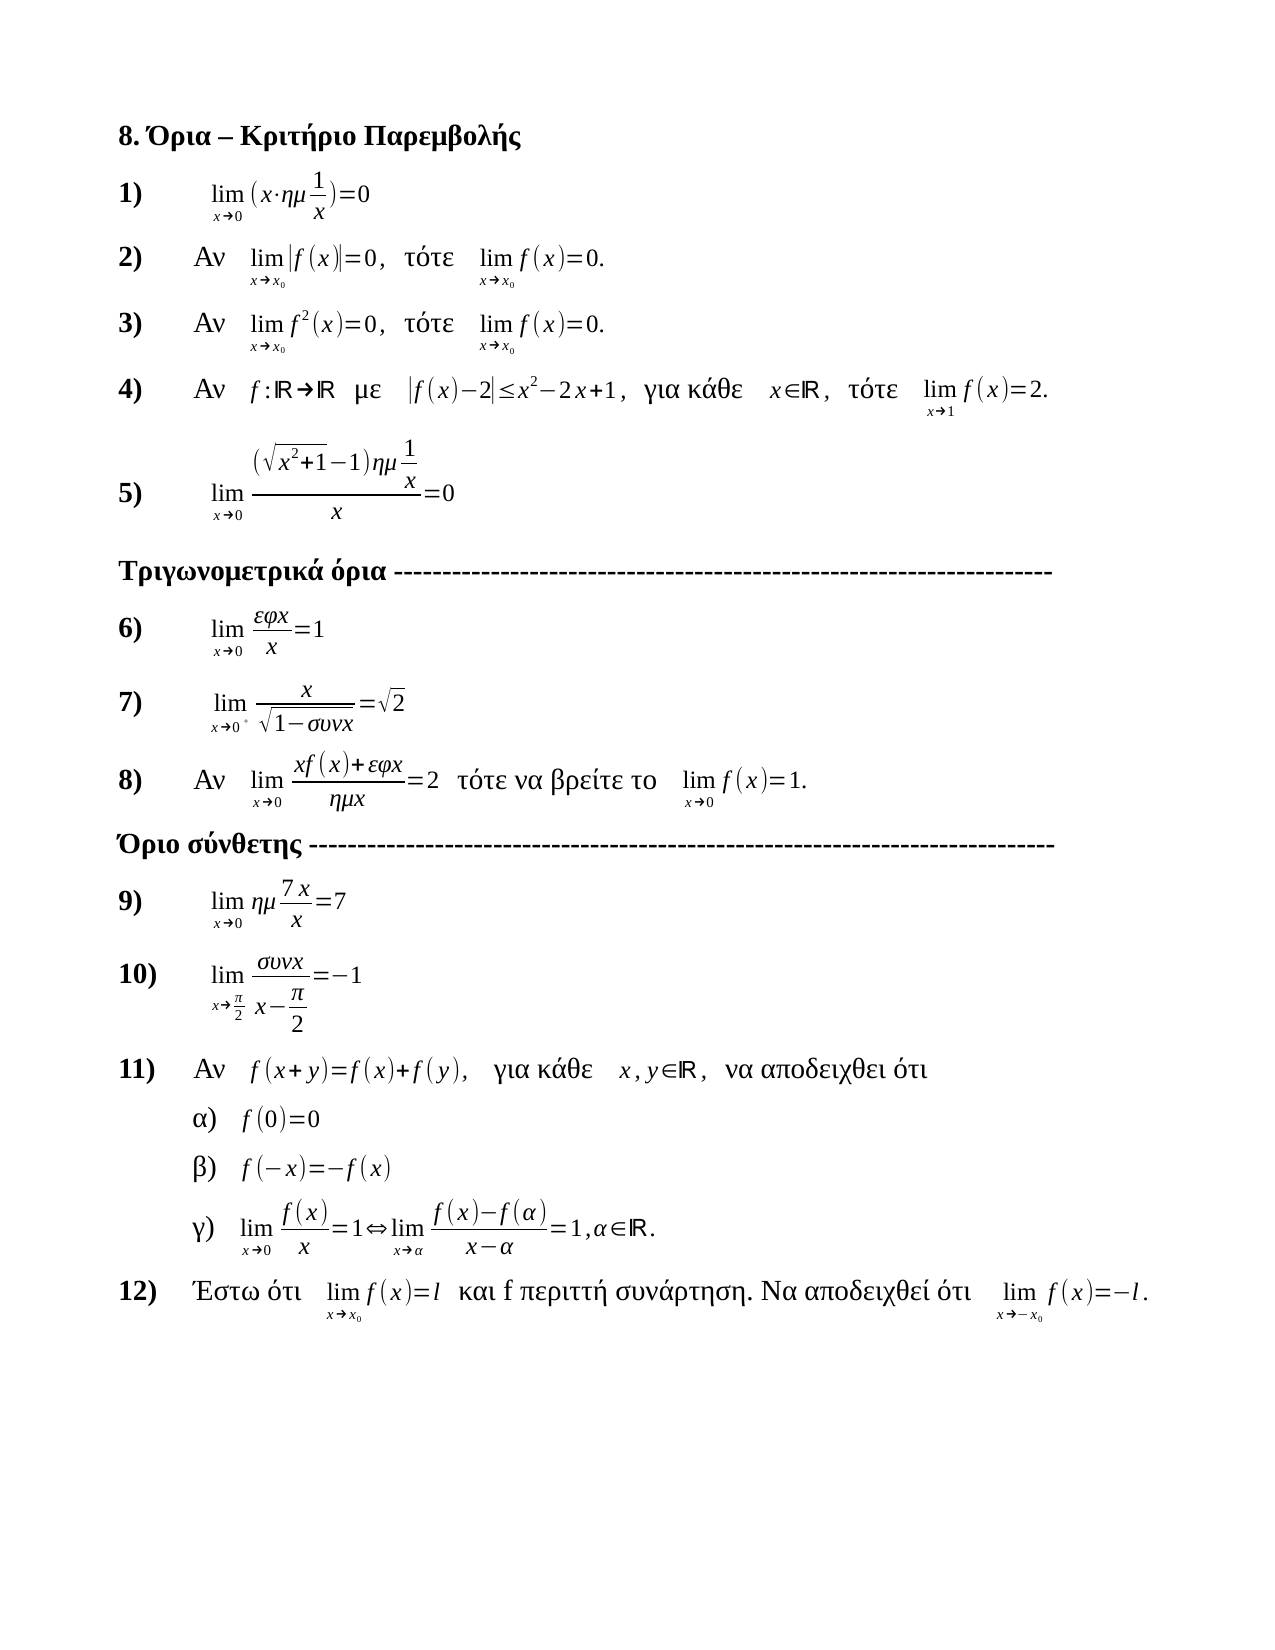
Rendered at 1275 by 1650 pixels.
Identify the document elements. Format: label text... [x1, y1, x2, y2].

text γ) [118, 1198, 1197, 1259]
text α) [118, 1100, 1197, 1135]
list Αν με για κάθε τότε [118, 371, 1197, 420]
list Αν τότε [118, 305, 1197, 356]
list Αν για κάθε να αποδειχθει ότι [118, 1052, 1197, 1086]
text 8. Όρια – Κριτήριο Παρεμβολής [118, 118, 1197, 152]
list Αν τότε [118, 239, 1197, 291]
list Όριο σύνθετης ----------------------------------------------------------------------------- [118, 826, 1197, 859]
list Έστω ότι και f περιττή συνάρτηση. Να αποδειχθεί ότι [118, 1273, 1197, 1325]
list Τριγωνομετρικά όρια -------------------------------------------------------------------- [118, 553, 1197, 587]
list Αν τότε να βρείτε το [118, 750, 1197, 811]
text β) [118, 1149, 1197, 1183]
